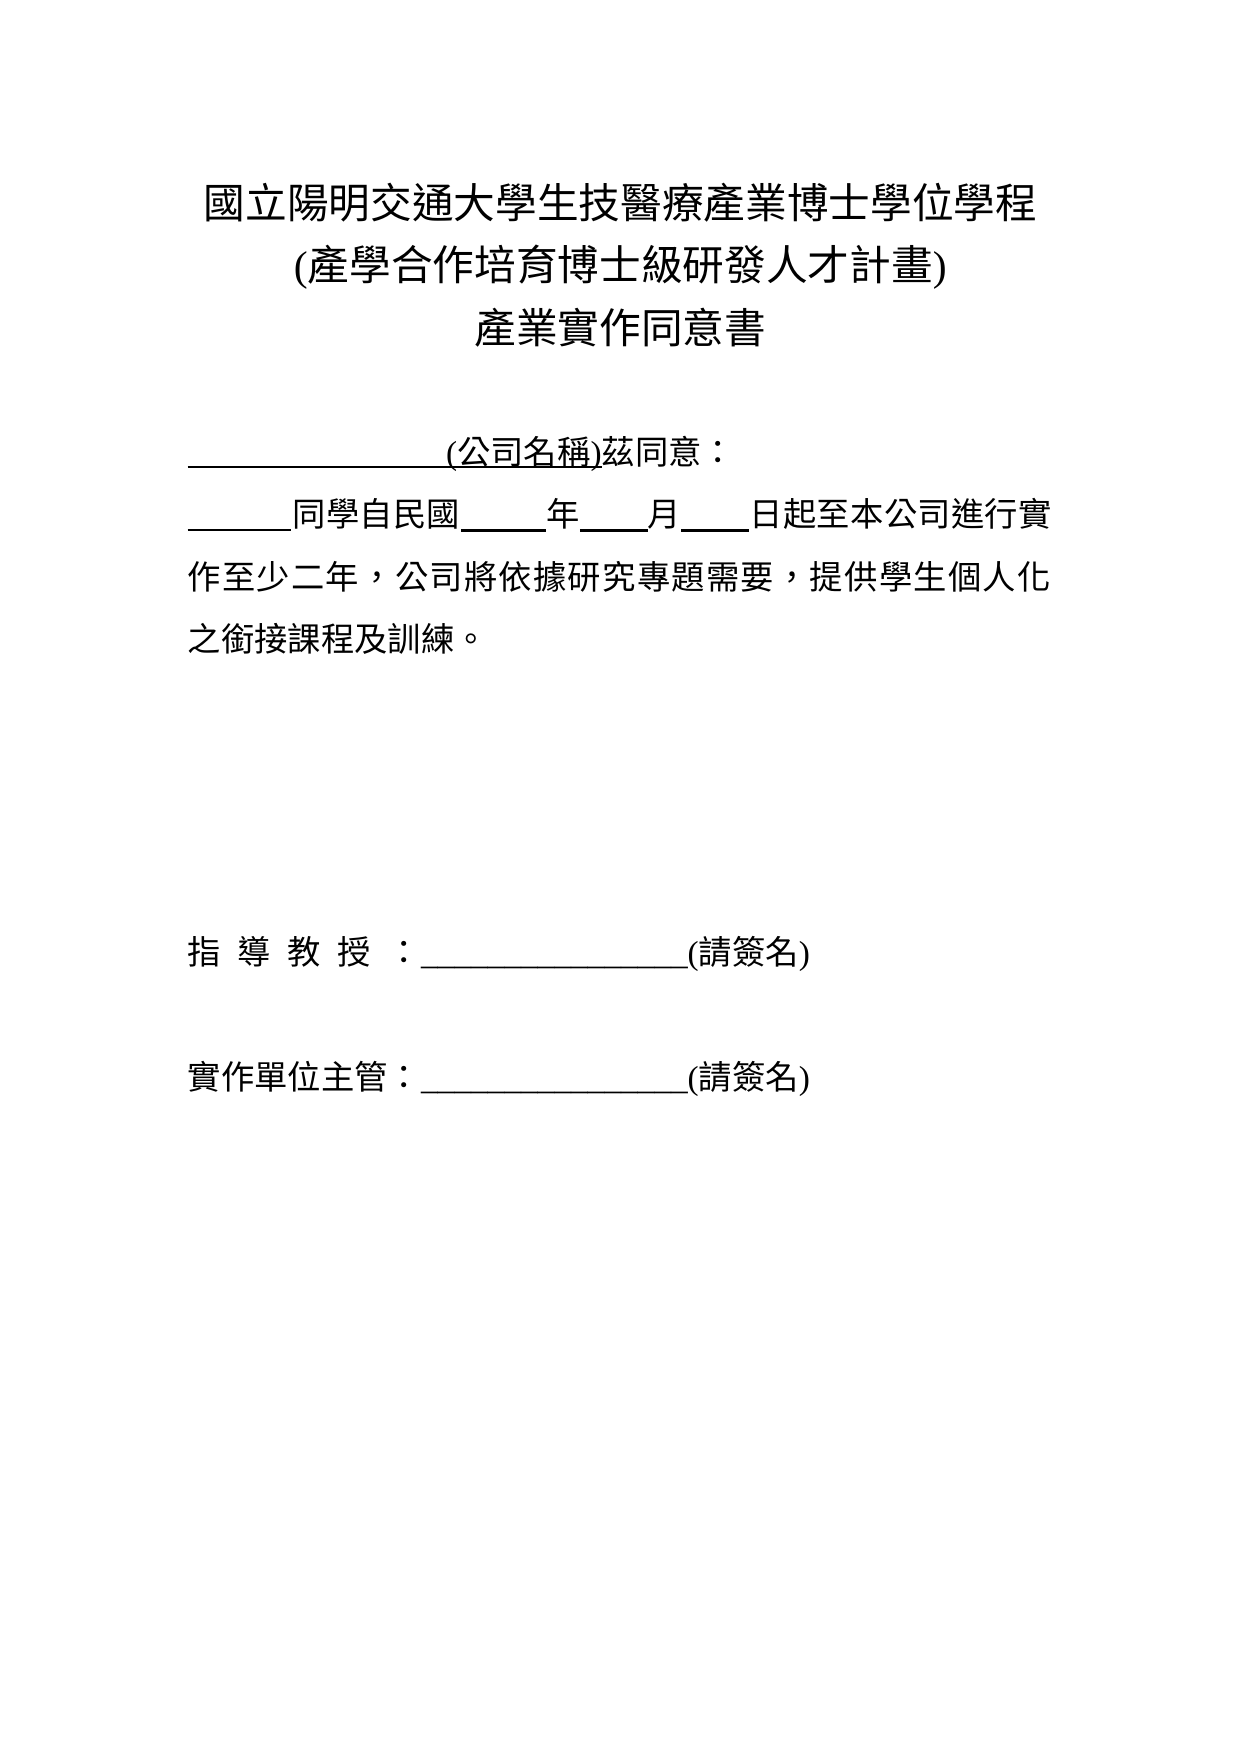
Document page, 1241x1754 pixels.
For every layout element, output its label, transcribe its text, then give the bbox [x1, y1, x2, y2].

text 實作單位主管：________________(請簽名) [187, 1033, 1053, 1096]
text 同學自民國 年 月 日起至本公司進行實作至少二年，公司將依據研究專題需要，提供學生個人化之銜接課程及訓練。 [187, 471, 1053, 658]
text (公司名稱)茲同意： [187, 408, 1053, 471]
text 國立陽明交通大學生技醫療產業博士學位學程 [187, 158, 1053, 221]
text 產業實作同意書 [187, 283, 1053, 346]
text 指 導 教 授 ：________________(請簽名) [187, 908, 1053, 971]
text (產學合作培育博士級研發人才計畫) [187, 221, 1053, 283]
